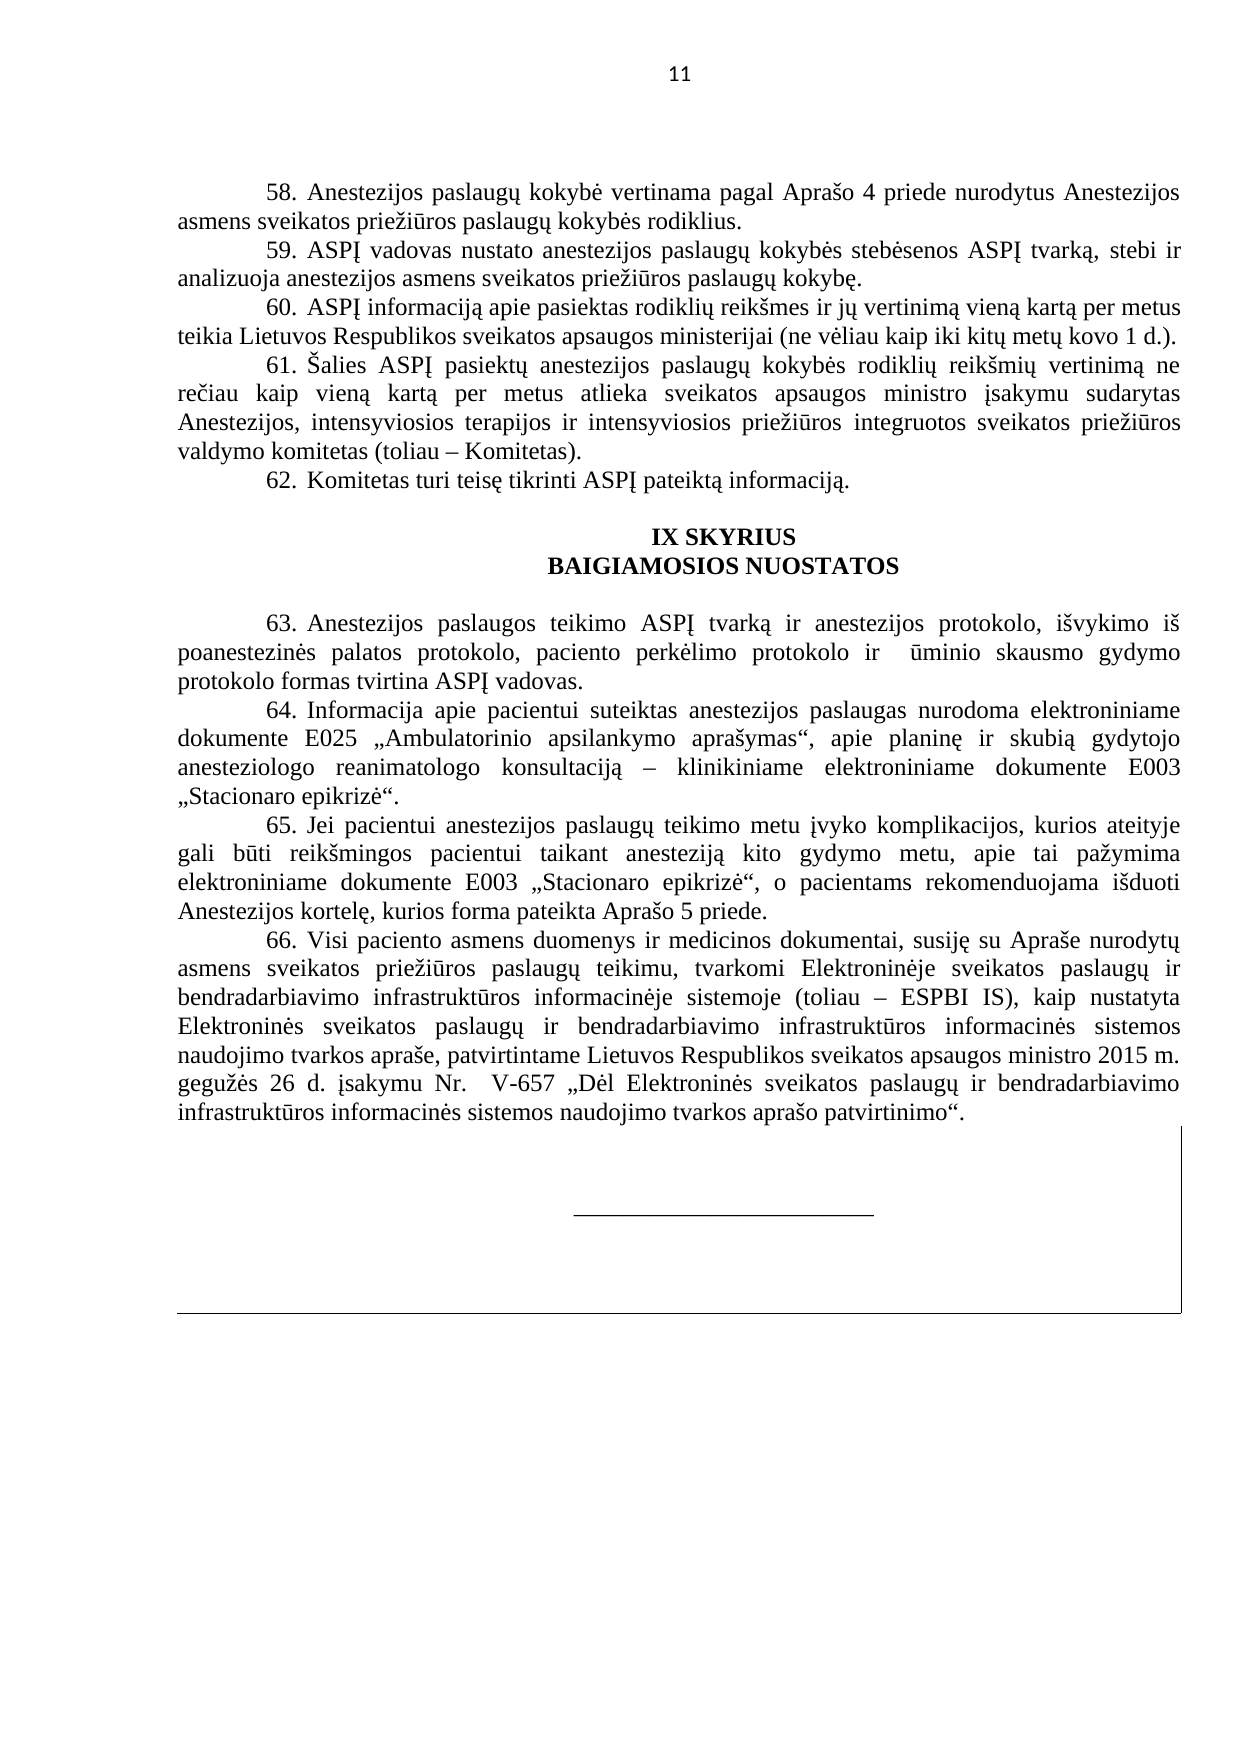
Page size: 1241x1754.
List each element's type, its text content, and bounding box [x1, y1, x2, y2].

text 63. Anestezijos paslaugos teikimo ASPĮ tvarką ir anestezijos protokolo, išvykimo iš poanestezinės palatos protokolo, paciento perkėlimo protokolo ir ūminio skausmo gydymo protokolo formas tvirtina ASPĮ vadovas. [177, 608, 1181, 695]
text ________________________ [177, 1126, 1181, 1219]
text 61. Šalies ASPĮ pasiektų anestezijos paslaugų kokybės rodiklių reikšmių vertinimą ne rečiau kaip vieną kartą per metus atlieka sveikatos apsaugos ministro įsakymu sudarytas Anestezijos, intensyviosios terapijos ir intensyviosios priežiūros integruotos sveikatos priežiūros valdymo komitetas (toliau – Komitetas). [177, 350, 1181, 465]
text BAIGIAMOSIOS NUOSTATOS [177, 551, 1181, 580]
text 65. Jei pacientui anestezijos paslaugų teikimo metu įvyko komplikacijos, kurios ateityje gali būti reikšmingos pacientui taikant anesteziją kito gydymo metu, apie tai pažymima elektroniniame dokumente E003 „Stacionaro epikrizė“, o pacientams rekomenduojama išduoti Anestezijos kortelę, kurios forma pateikta Aprašo 5 priede. [177, 810, 1181, 925]
text IX SKYRIUS [177, 522, 1181, 551]
text 58. Anestezijos paslaugų kokybė vertinama pagal Aprašo 4 priede nurodytus Anestezijos asmens sveikatos priežiūros paslaugų kokybės rodiklius. [177, 177, 1181, 235]
text 59. ASPĮ vadovas nustato anestezijos paslaugų kokybės stebėsenos ASPĮ tvarką, stebi ir analizuoja anestezijos asmens sveikatos priežiūros paslaugų kokybę. [177, 235, 1181, 292]
text 62. Komitetas turi teisę tikrinti ASPĮ pateiktą informaciją. [177, 465, 1181, 493]
text 64. Informacija apie pacientui suteiktas anestezijos paslaugas nurodoma elektroniniame dokumente E025 „Ambulatorinio apsilankymo aprašymas“, apie planinę ir skubią gydytojo anesteziologo reanimatologo konsultaciją – klinikiniame elektroniniame dokumente E003 „Stacionaro epikrizė“. [177, 695, 1181, 810]
text 66. Visi paciento asmens duomenys ir medicinos dokumentai, susiję su Apraše nurodytų asmens sveikatos priežiūros paslaugų teikimu, tvarkomi Elektroninėje sveikatos paslaugų ir bendradarbiavimo infrastruktūros informacinėje sistemoje (toliau – ESPBI IS), kaip nustatyta Elektroninės sveikatos paslaugų ir bendradarbiavimo infrastruktūros informacinės sistemos naudojimo tvarkos apraše, patvirtintame Lietuvos Respublikos sveikatos apsaugos ministro 2015 m. gegužės 26 d. įsakymu Nr. V-657 „Dėl Elektroninės sveikatos paslaugų ir bendradarbiavimo infrastruktūros informacinės sistemos naudojimo tvarkos aprašo patvirtinimo“. [177, 925, 1181, 1126]
text 60. ASPĮ informaciją apie pasiektas rodiklių reikšmes ir jų vertinimą vieną kartą per metus teikia Lietuvos Respublikos sveikatos apsaugos ministerijai (ne vėliau kaip iki kitų metų kovo 1 d.). [177, 292, 1181, 350]
